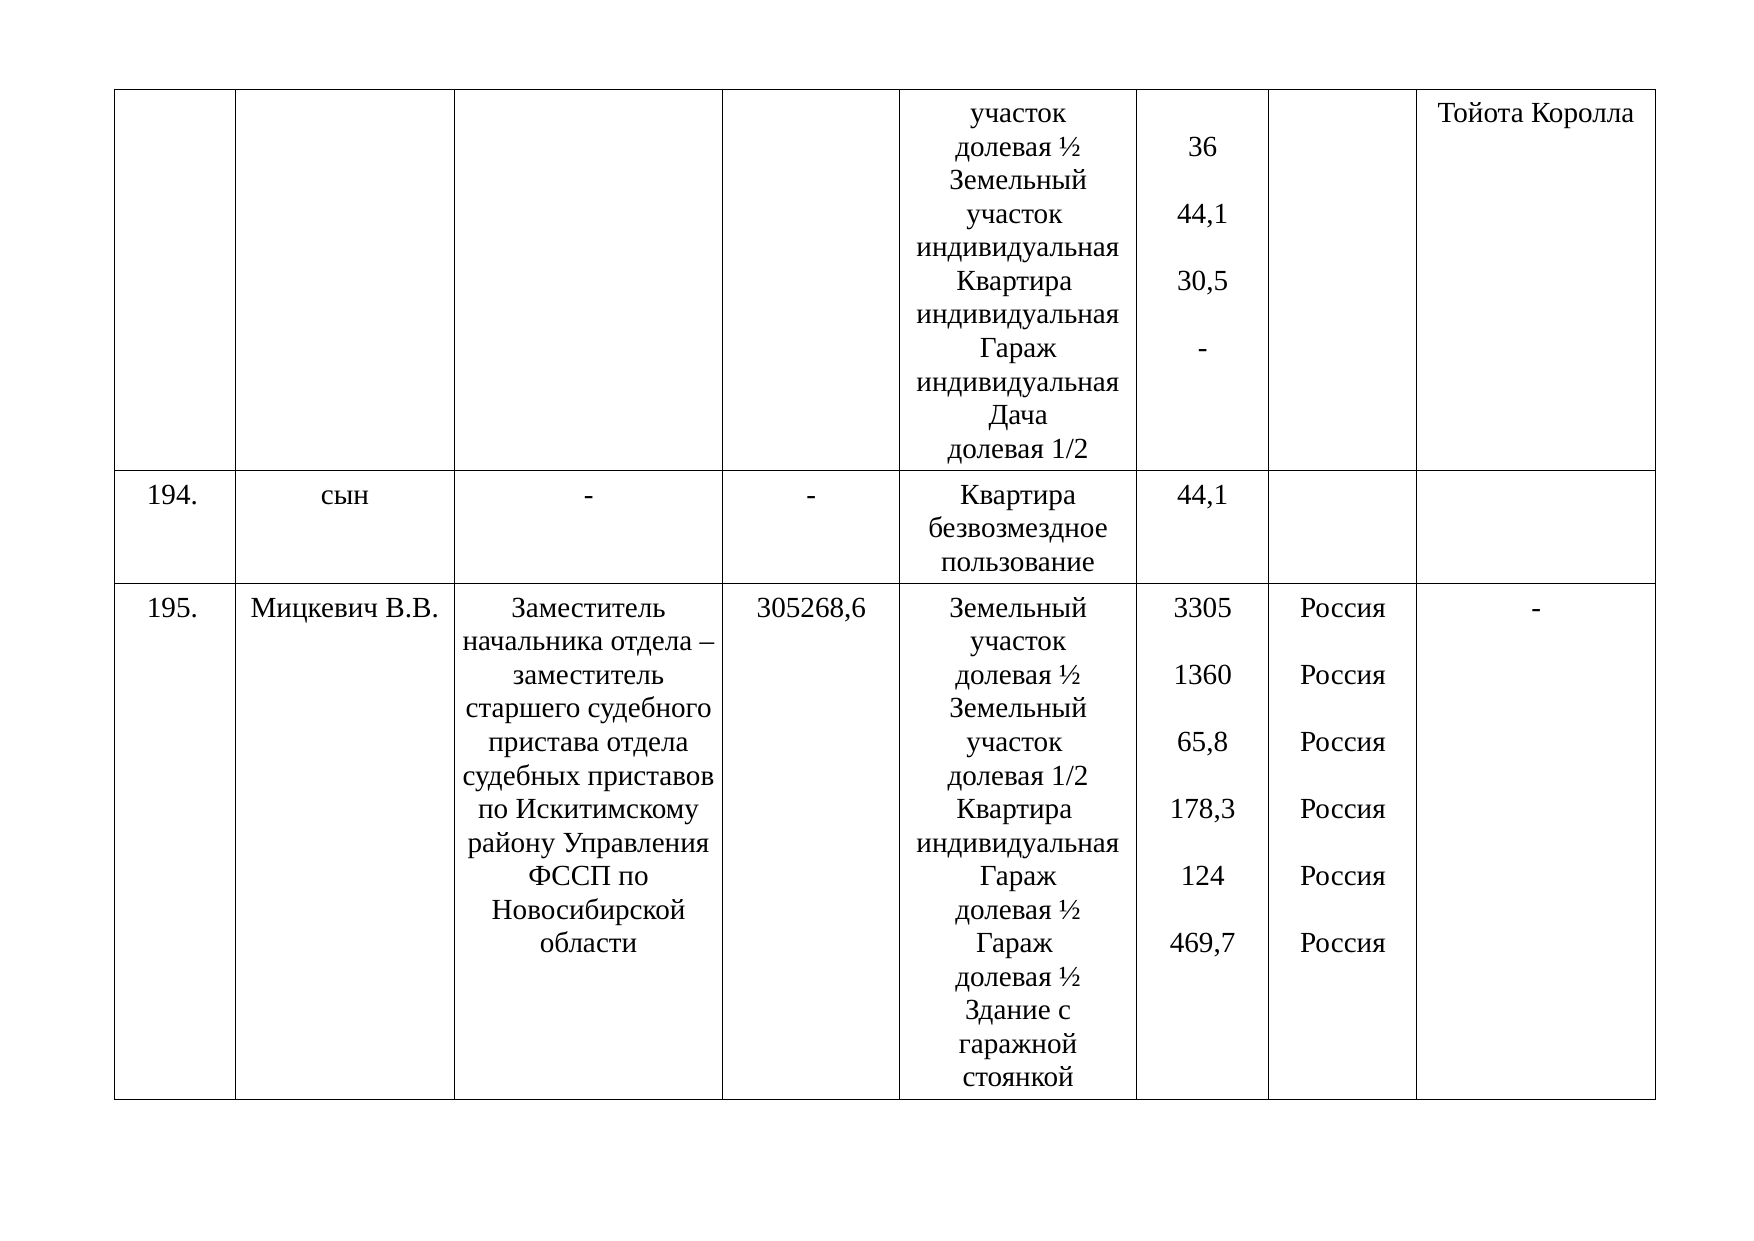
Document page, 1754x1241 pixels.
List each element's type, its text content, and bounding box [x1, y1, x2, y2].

table_cell 36 44,1 30,5 - [1137, 90, 1268, 470]
table_cell сын [236, 471, 454, 583]
table_cell 305268,6 [723, 584, 899, 1099]
table_cell [1417, 471, 1655, 583]
table_cell - [723, 471, 899, 583]
table_cell [1269, 471, 1416, 583]
table_cell [723, 90, 899, 470]
table_cell - [1417, 584, 1655, 1099]
table_cell [115, 471, 235, 583]
table_cell Земельный участок долевая ½ Земельный участок долевая 1/2 Квартира индивидуальная Гараж долевая ½ Гараж долевая ½ Здание с гаражной стоянкой [900, 584, 1136, 1099]
table_cell Квартира безвозмездное пользование [900, 471, 1136, 583]
table_cell - [455, 90, 722, 470]
table_cell Мицкевич В.В. [236, 584, 454, 1099]
table_cell 44,1 [1137, 471, 1268, 583]
table_cell [236, 90, 454, 470]
table_cell - [455, 471, 722, 583]
table_cell Тойота Королла [1417, 90, 1655, 470]
table_cell 3305 1360 65,8 178,3 124 469,7 [1137, 584, 1268, 1099]
table_cell Россия Россия Россия Россия Россия Россия [1269, 584, 1416, 1099]
table_cell Заместитель начальника отдела – заместитель старшего судебного пристава отдела судебных приставов по Искитимскому району Управления ФССП по Новосибирской области [455, 584, 722, 1099]
table_cell [115, 90, 235, 470]
table_cell участок долевая ½ Земельный участок индивидуальная Квартира индивидуальная Гараж индивидуальная Дача долевая 1/2 [900, 90, 1136, 470]
table_cell [115, 584, 235, 1099]
table_cell [1269, 90, 1416, 470]
